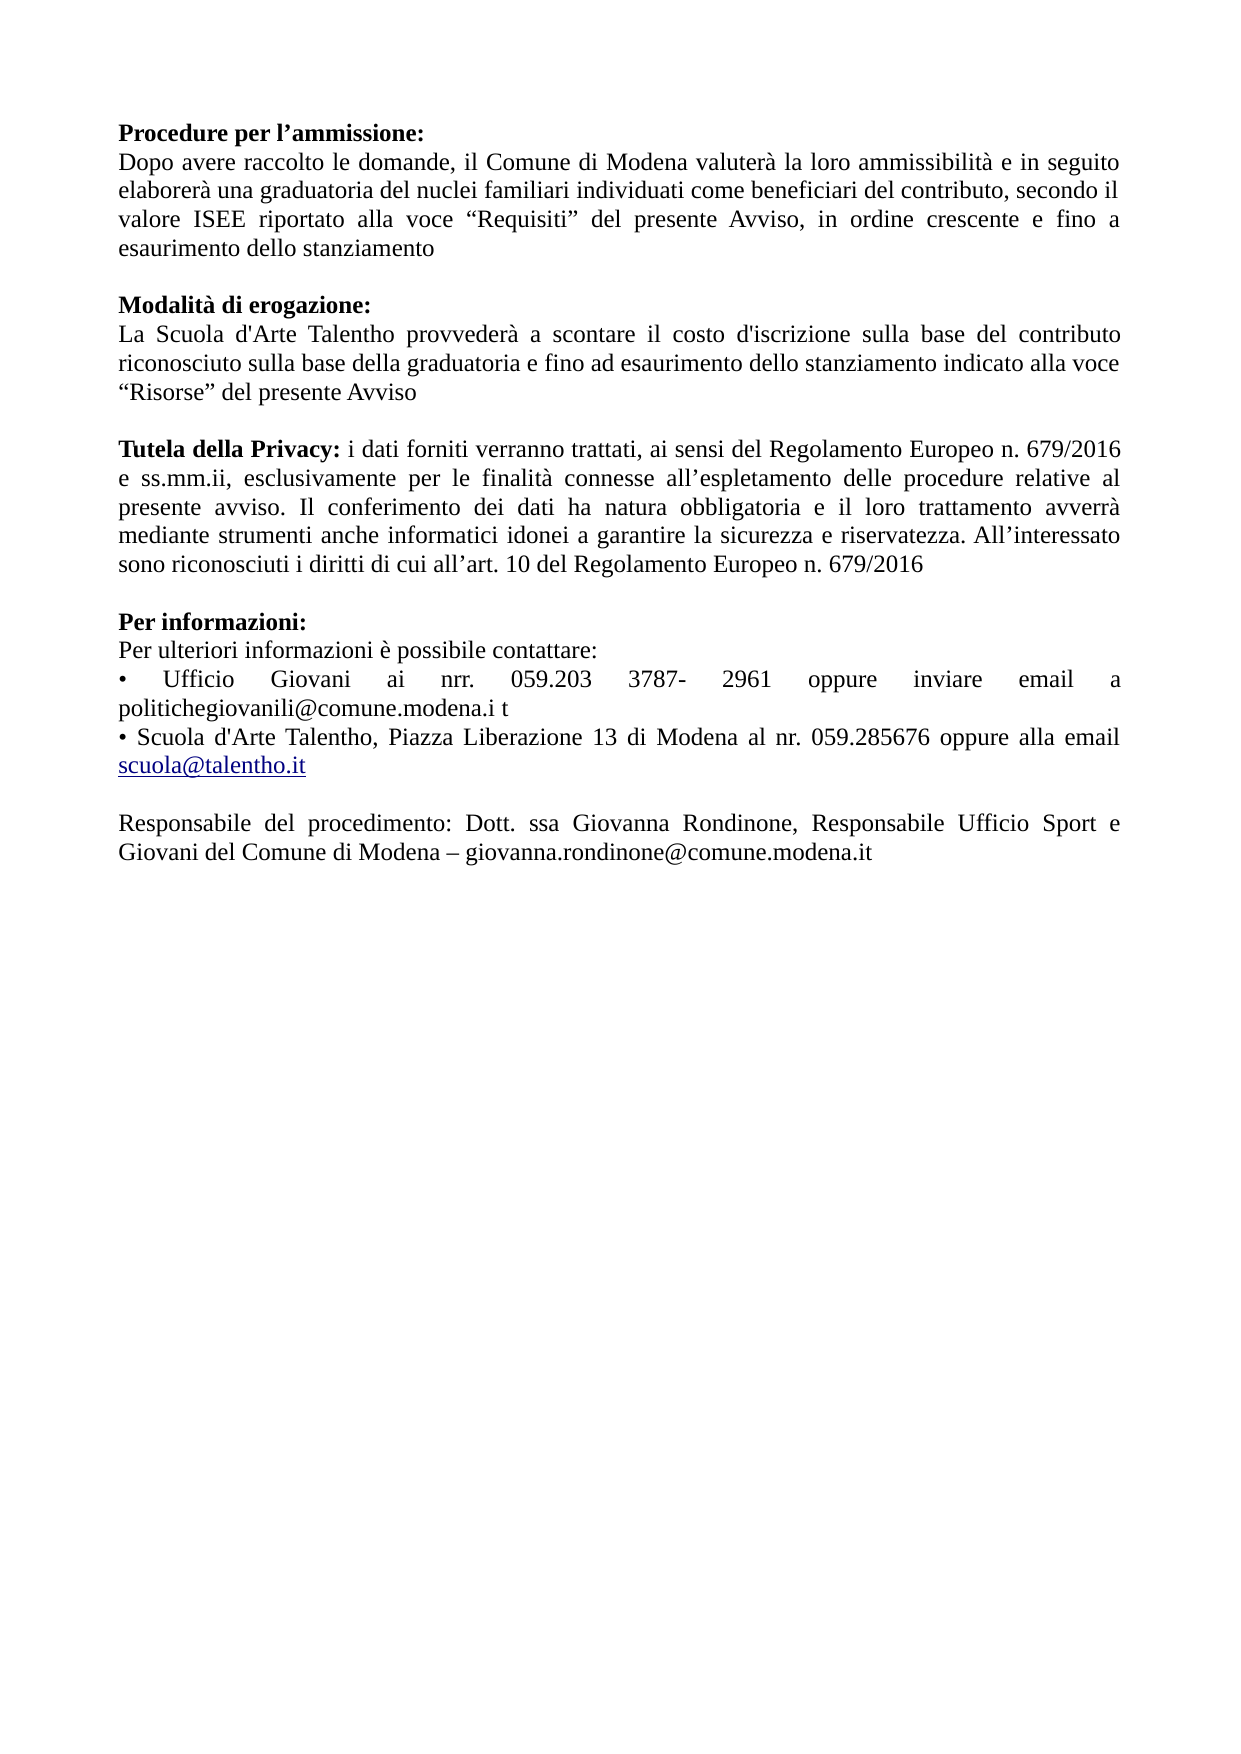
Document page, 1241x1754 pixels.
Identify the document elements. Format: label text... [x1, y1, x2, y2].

text Tutela della Privacy: i dati forniti verranno trattati, ai sensi del Regolamento Europeo n. 679/2016 e ss.mm.ii, esclusivamente per le finalità connesse all’espletamento delle procedure relative al presente avviso. Il conferimento dei dati ha natura obbligatoria e il loro trattamento avverrà mediante strumenti anche informatici idonei a garantire la sicurezza e riservatezza. All’interessato sono riconosciuti i diritti di cui all’art. 10 del Regolamento Europeo n. 679/2016 [118, 434, 1122, 578]
text Per informazioni: [118, 607, 1122, 636]
text valore ISEE riportato alla voce “Requisiti” del presente Avviso, in ordine crescente e fino a esaurimento dello stanziamento [118, 204, 1122, 262]
text • Scuola d'Arte Talentho, Piazza Liberazione 13 di Modena al nr. 059.285676 oppure alla email scuola@talentho.it [118, 722, 1122, 779]
text Responsabile del procedimento: Dott. ssa Giovanna Rondinone, Responsabile Ufficio Sport e Giovani del Comune di Modena – giovanna.rondinone@comune.modena.it [118, 808, 1122, 866]
text Procedure per l’ammissione: [118, 118, 1122, 147]
text Per ulteriori informazioni è possibile contattare: [118, 636, 1122, 664]
text “Risorse” del presente Avviso [118, 377, 1122, 406]
text Modalità di erogazione: [118, 291, 1122, 319]
text La Scuola d'Arte Talentho provvederà a scontare il costo d'iscrizione sulla base del contributo riconosciuto sulla base della graduatoria e fino ad esaurimento dello stanziamento indicato alla voce [118, 319, 1122, 377]
text • Ufficio Giovani ai nrr. 059.203 3787- 2961 oppure inviare email a politichegiovanili@comune.modena.i t [118, 664, 1122, 722]
text Dopo avere raccolto le domande, il Comune di Modena valuterà la loro ammissibilità e in seguito elaborerà una graduatoria del nuclei familiari individuati come beneficiari del contributo, secondo il [118, 147, 1122, 204]
